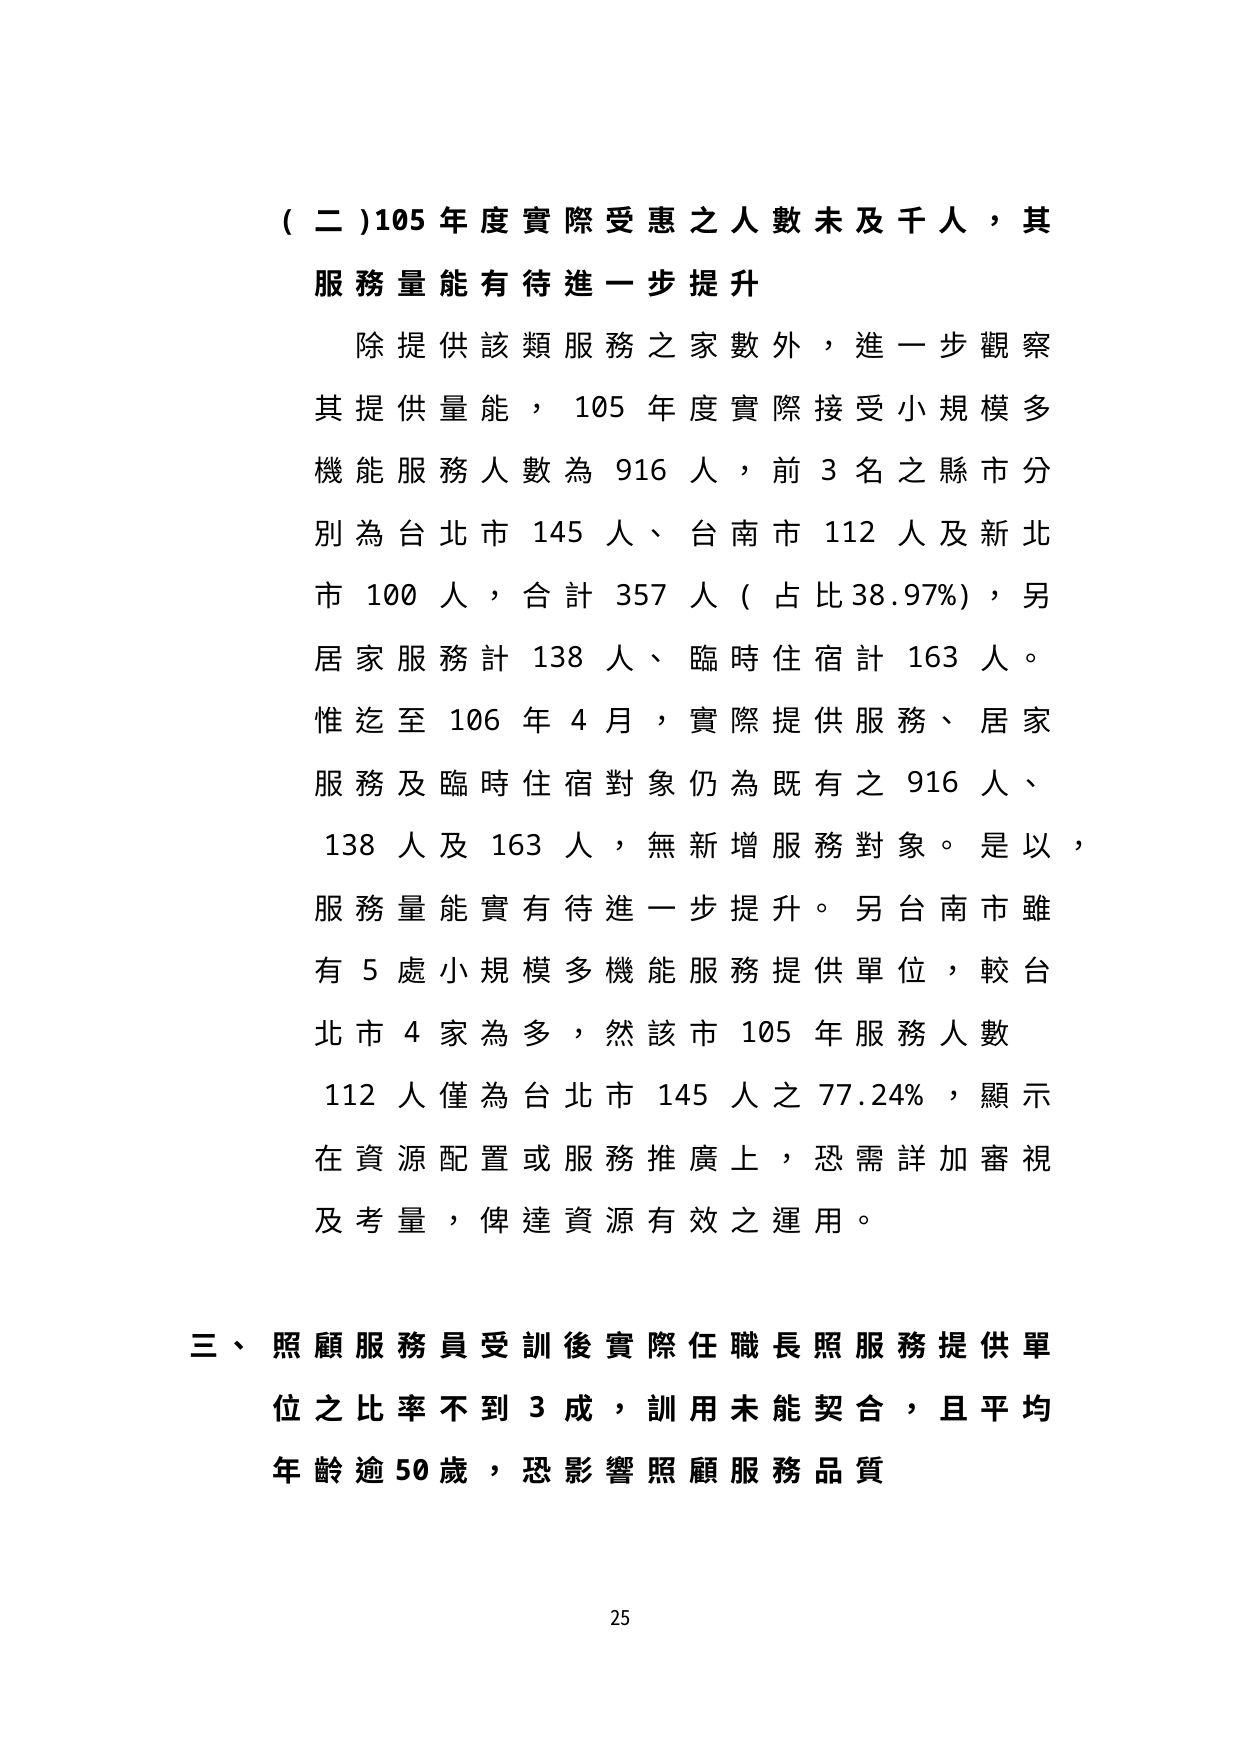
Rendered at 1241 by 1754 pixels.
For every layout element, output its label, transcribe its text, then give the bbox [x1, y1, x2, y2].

text 除提供該類服務之家數外，進一步觀察其提供量能，105年度實際接受小規模多機能服務人數為916人，前3名之縣市分別為台北市145人、台南市112人及新北市100人，合計357人(占比38.97%)，另居家服務計138人、臨時住宿計163人。惟迄至106年4月，實際提供服務、居家服務及臨時住宿對象仍為既有之916人、138人及163人，無新增服務對象。是以，服務量能實有待進一步提升。另台南市雖有5處小規模多機能服務提供單位，較台北市4家為多，然該市105年服務人數112人僅為台北市145人之77.24%，顯示在資源配置或服務推廣上，恐需詳加審視及考量，俾達資源有效之運用。 [271, 302, 1058, 1240]
text 三、照顧服務員受訓後實際任職長照服務提供單位之比率不到3成，訓用未能契合，且平均年齡逾50歲，恐影響照顧服務品質 [183, 1302, 1058, 1490]
text (二)105年度實際受惠之人數未及千人，其服務量能有待進一步提升 [242, 177, 1058, 302]
